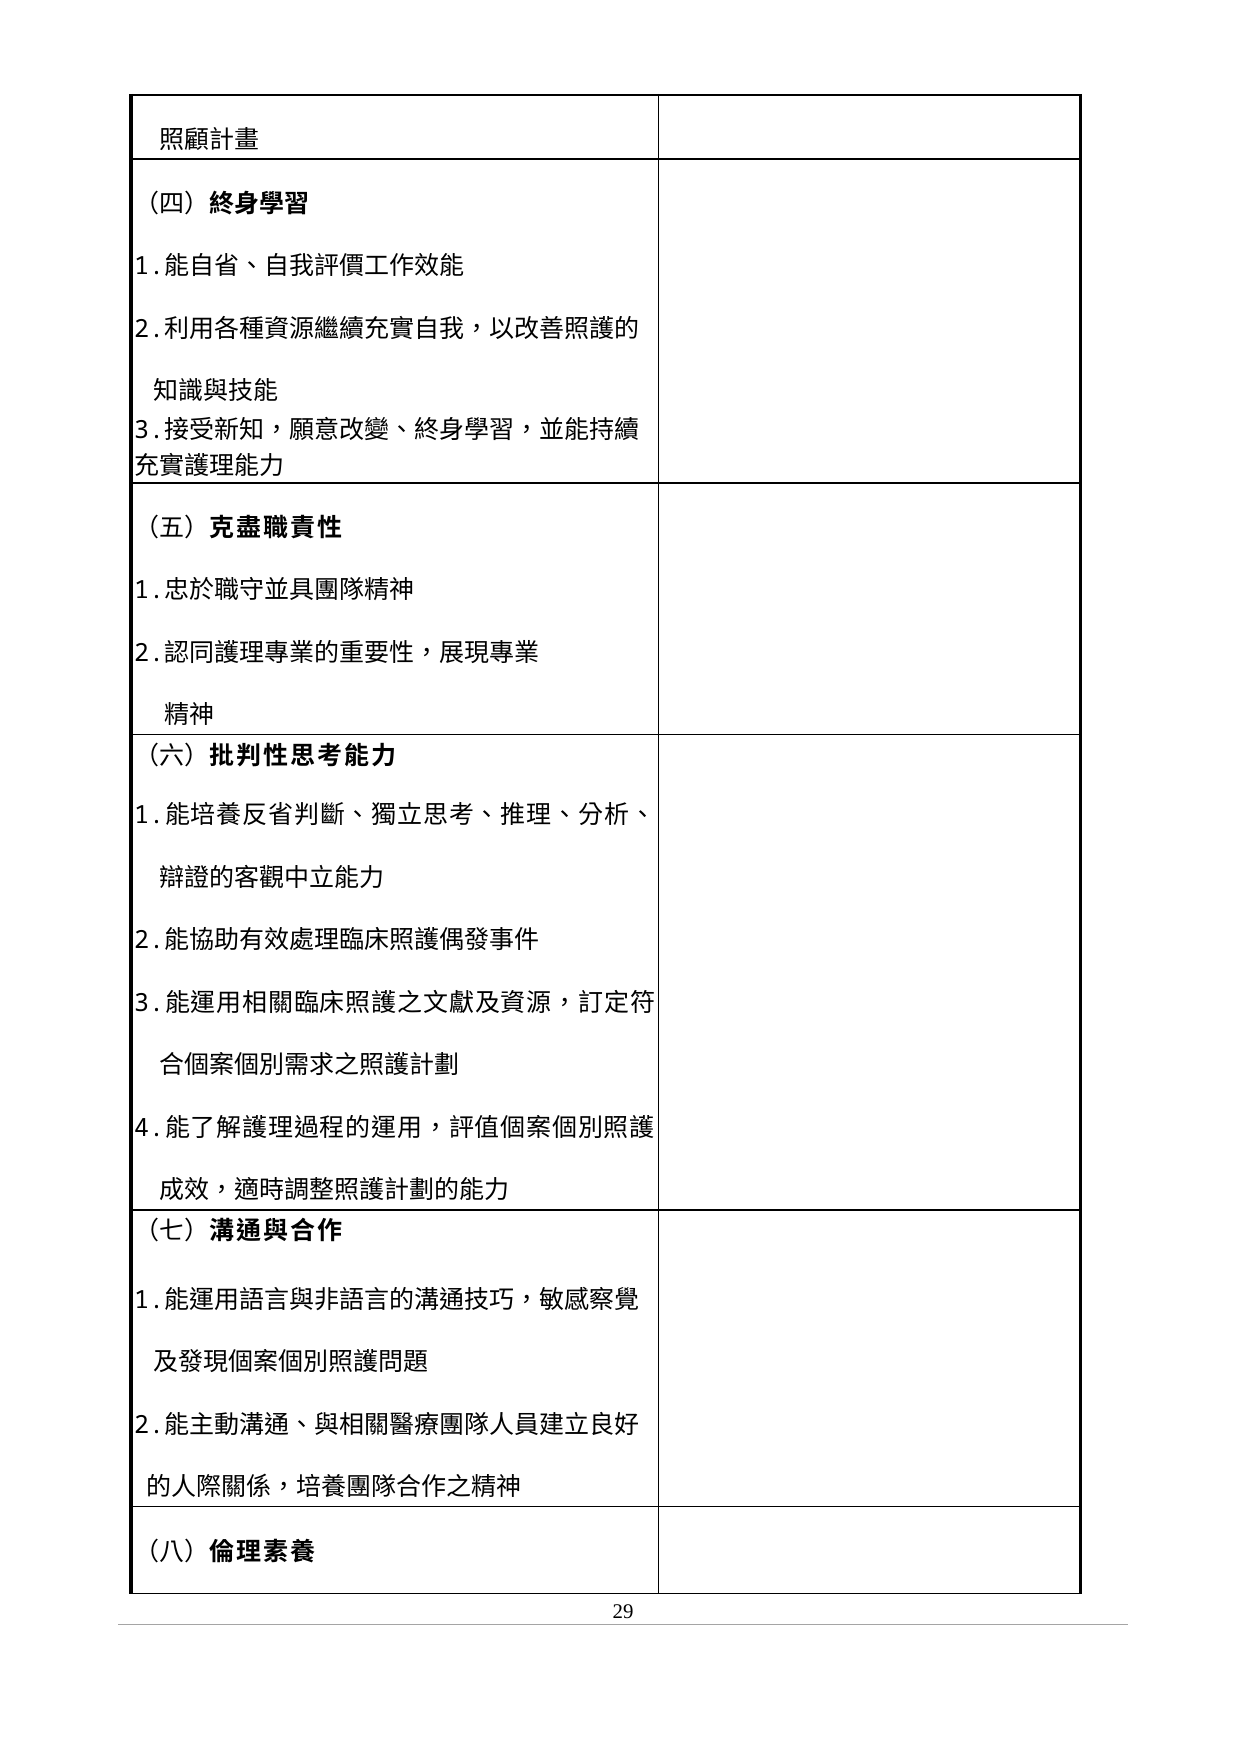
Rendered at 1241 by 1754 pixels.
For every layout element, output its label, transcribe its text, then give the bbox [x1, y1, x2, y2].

table_cell [659, 1211, 1079, 1506]
table_cell [659, 484, 1079, 734]
table_cell 照顧計畫 [133, 96, 658, 158]
table_cell [659, 735, 1079, 1209]
table_cell （七）溝通與合作 1.能運用語言與非語言的溝通技巧，敏感察覺及發現個案個別照護問題 2.能主動溝通、與相關醫療團隊人員建立良好的人際關係，培養團隊合作之精神 [133, 1211, 658, 1506]
table_cell （五）克盡職責性 1.忠於職守並具團隊精神 2.認同護理專業的重要性，展現專業 精神 [133, 484, 658, 734]
table_cell （四）終身學習 1.能自省、自我評價工作效能 2.利用各種資源繼續充實自我，以改善照護的知識與技能 3.接受新知，願意改變、終身學習，並能持續充實護理能力 [133, 160, 658, 482]
table_cell [659, 1507, 1079, 1592]
table_cell （六）批判性思考能力 1.能培養反省判斷、獨立思考、推理、分析、辯證的客觀中立能力 2.能協助有效處理臨床照護偶發事件 3.能運用相關臨床照護之文獻及資源，訂定符合個案個別需求之照護計劃 4.能了解護理過程的運用，評值個案個別照護成效，適時調整照護計劃的能力 [133, 735, 658, 1209]
table_cell [659, 160, 1079, 482]
table_cell [659, 96, 1079, 158]
table_cell （八）倫理素養 [133, 1507, 658, 1592]
